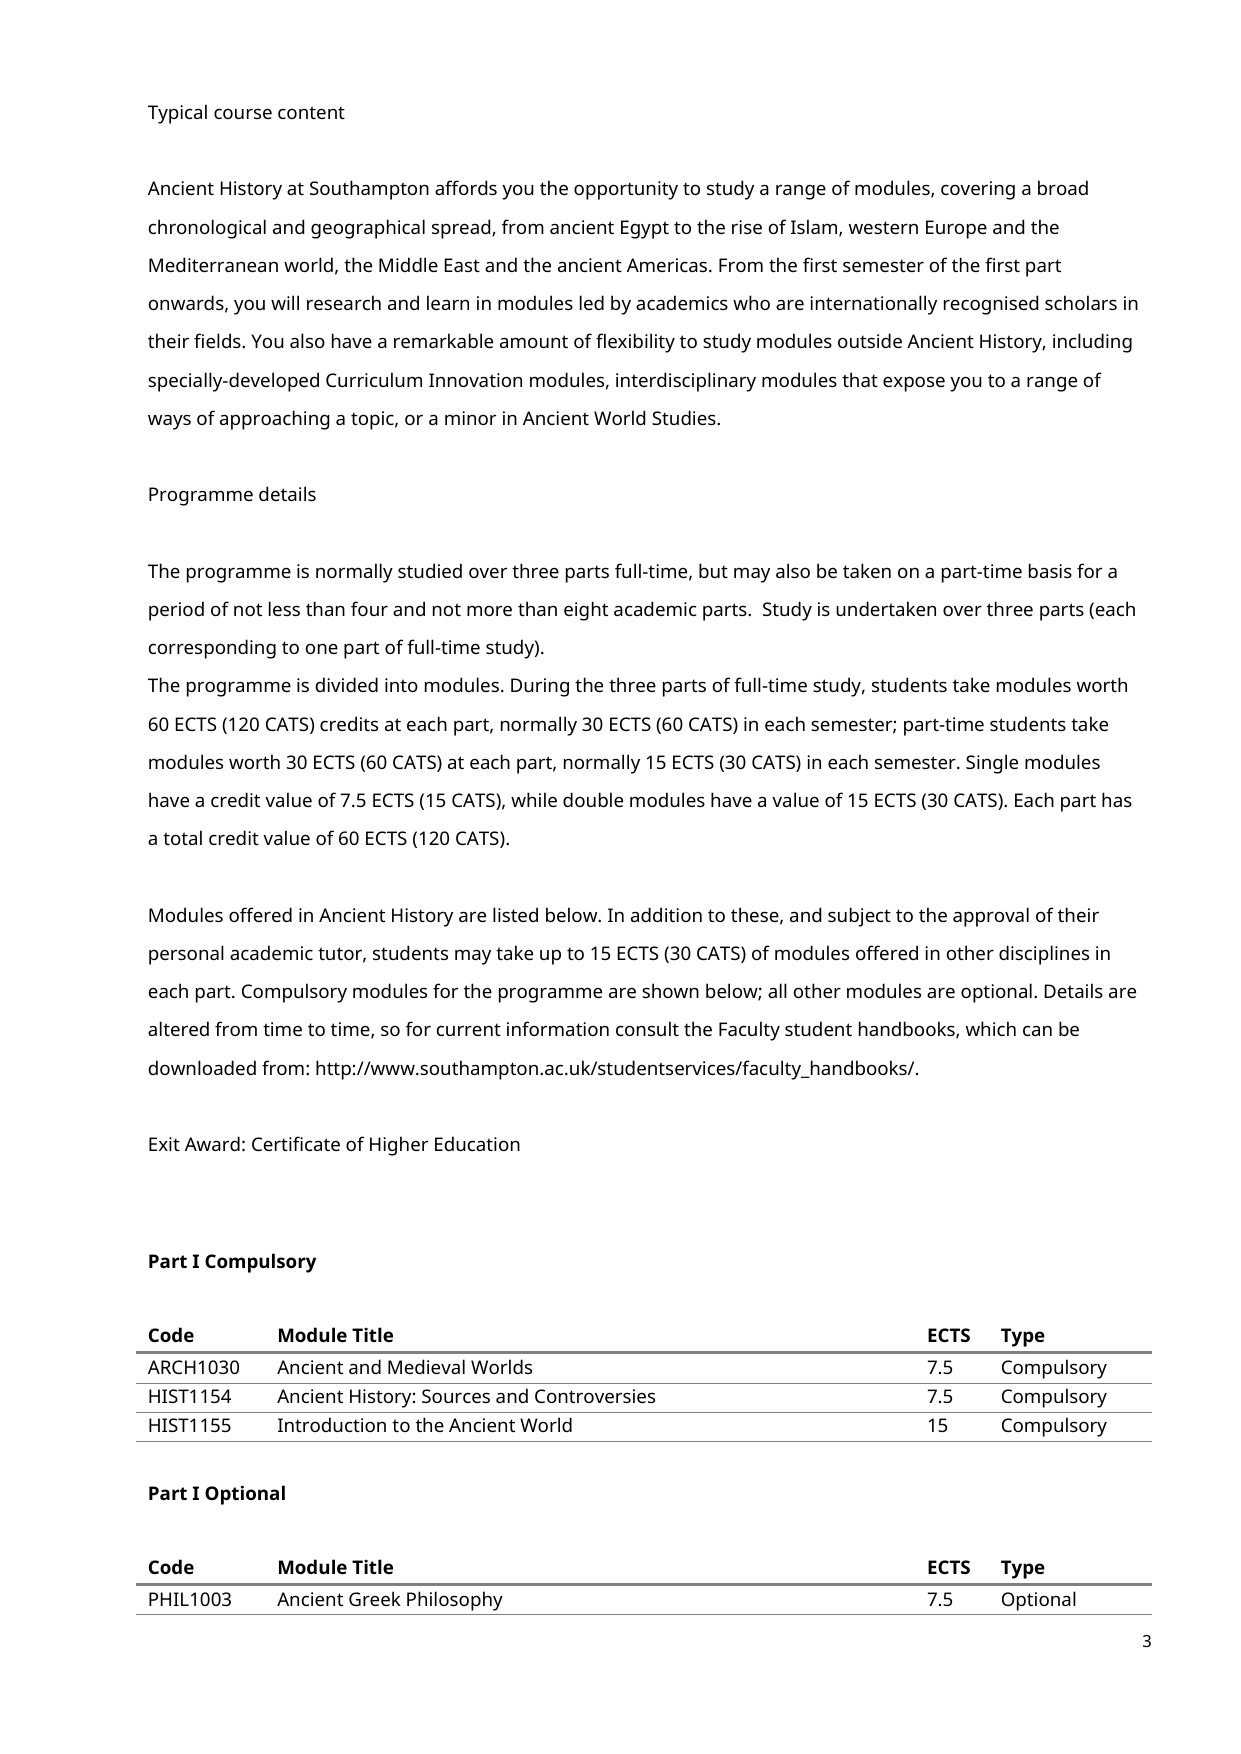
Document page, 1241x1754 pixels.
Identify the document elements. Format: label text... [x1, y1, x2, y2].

table_cell Module Title [266, 1323, 916, 1351]
table_cell Type [989, 1555, 1152, 1583]
table_cell Introduction to the Ancient World [266, 1413, 916, 1441]
table_cell Ancient Greek Philosophy [266, 1586, 916, 1614]
table_cell PHIL1003 [136, 1586, 266, 1614]
table_cell ECTS [916, 1323, 989, 1351]
table_cell Part I Optional [136, 1442, 1152, 1555]
table_cell HIST1155 [136, 1413, 266, 1441]
table_cell Type [989, 1323, 1152, 1351]
table_cell 7.5 [916, 1354, 989, 1382]
table_cell ARCH1030 [136, 1354, 266, 1382]
table_cell Compulsory [989, 1413, 1152, 1441]
table_cell Ancient History: Sources and Controversies [266, 1384, 916, 1412]
table_cell Code [136, 1323, 266, 1351]
table_cell Ancient and Medieval Worlds [266, 1354, 916, 1382]
table_cell Code [136, 1555, 266, 1583]
table_cell ECTS [916, 1555, 989, 1583]
table_cell 7.5 [916, 1384, 989, 1412]
table_header Typical course content Ancient History at Southampton affords you the opportunity to study a range of modules, covering a broad chronological and geographical spread, from ancient Egypt to the rise of Islam, western Europe and the Mediterranean world, the Middle East and the ancient Americas. From the first semester of the first part onwards, you will research and learn in modules led by academics who are internationally recognised scholars in their fields. You also have a remarkable amount of flexibility to study modules outside Ancient History, including specially-developed Curriculum Innovation modules, interdisciplinary modules that expose you to a range of ways of approaching a topic, or a minor in Ancient World Studies. Programme details The programme is normally studied over three parts full-time, but may also be taken on a part-time basis for a period of not less than four and not more than eight academic parts. Study is undertaken over three parts (each corresponding to one part of full-time study). The programme is divided into modules. During the three parts of full-time study, students take modules worth 60 ECTS (120 CATS) credits at each part, normally 30 ECTS (60 CATS) in each semester; part-time students take modules worth 30 ECTS (60 CATS) at each part, normally 15 ECTS (30 CATS) in each semester. Single modules have a credit value of 7.5 ECTS (15 CATS), while double modules have a value of 15 ECTS (30 CATS). Each part has a total credit value of 60 ECTS (120 CATS). Modules offered in Ancient History are listed below. In addition to these, and subject to the approval of their personal academic tutor, students may take up to 15 ECTS (30 CATS) of modules offered in other disciplines in each part. Compulsory modules for the programme are shown below; all other modules are optional. Details are altered from time to time, so for current information consult the Faculty student handbooks, which can be downloaded from: http://www.southampton.ac.uk/studentservices/faculty_handbooks/. Exit Award: Certificate of Higher Education [136, 99, 1152, 1210]
table_cell Optional [989, 1586, 1152, 1614]
table_cell 7.5 [916, 1586, 989, 1614]
table_cell Compulsory [989, 1384, 1152, 1412]
table_cell 15 [916, 1413, 989, 1441]
table_cell Module Title [266, 1555, 916, 1583]
table_cell Part I Compulsory [136, 1210, 1152, 1323]
table_cell Compulsory [989, 1354, 1152, 1382]
table_cell HIST1154 [136, 1384, 266, 1412]
